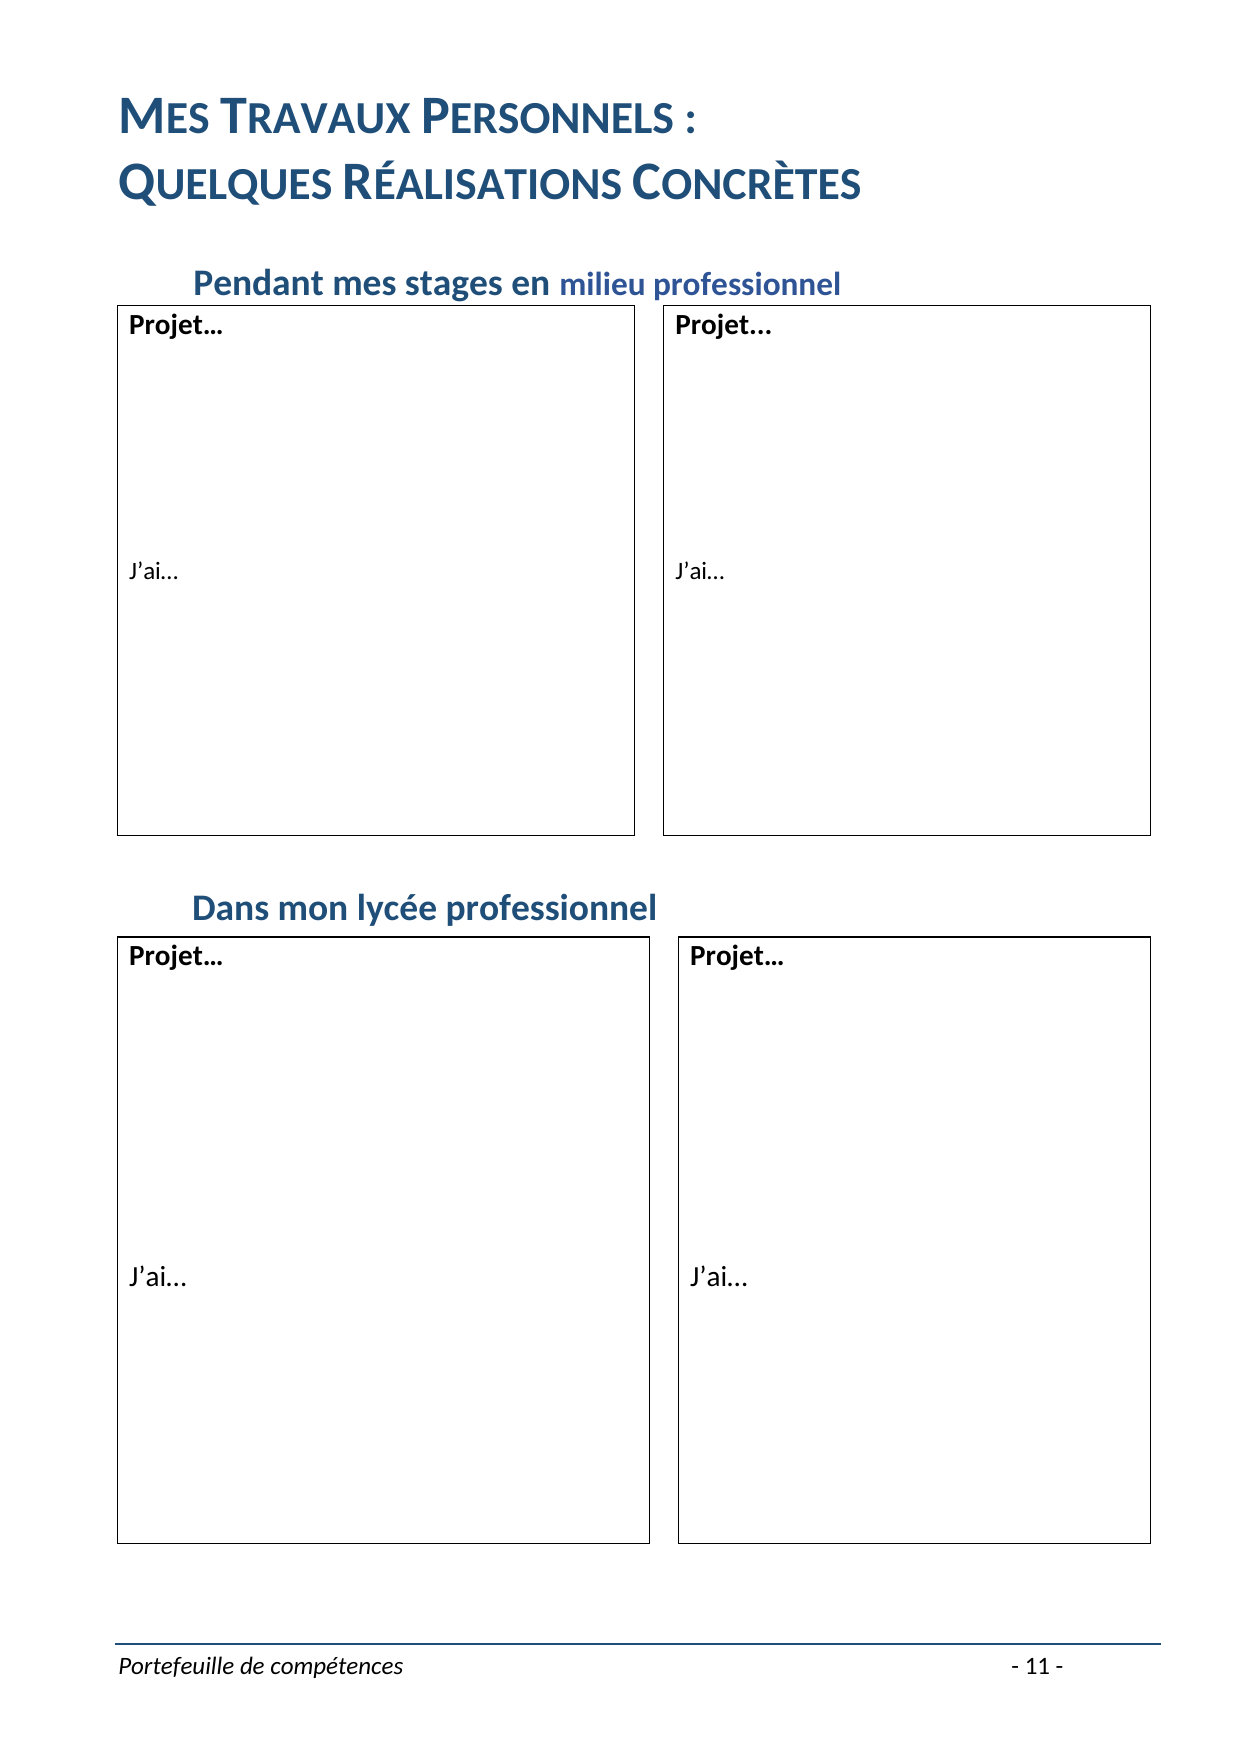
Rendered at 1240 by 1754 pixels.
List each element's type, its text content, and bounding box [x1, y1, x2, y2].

table_header [650, 936, 678, 1543]
list Pendant mes stages en milieu professionnel [193, 259, 1122, 305]
table_header Projet… J’ai… [118, 938, 649, 1543]
text MES TRAVAUX PERSONNELS : [118, 81, 1122, 147]
table_header Projet... J’ai… [664, 306, 1150, 835]
text Dans mon lycée professionnel [118, 884, 1122, 930]
table_header [635, 305, 663, 835]
text QUELQUES RÉALISATIONS CONCRÈTES [118, 147, 1122, 213]
table_header Projet… J’ai… [679, 938, 1150, 1543]
table_header Projet… J’ai… [118, 306, 634, 835]
